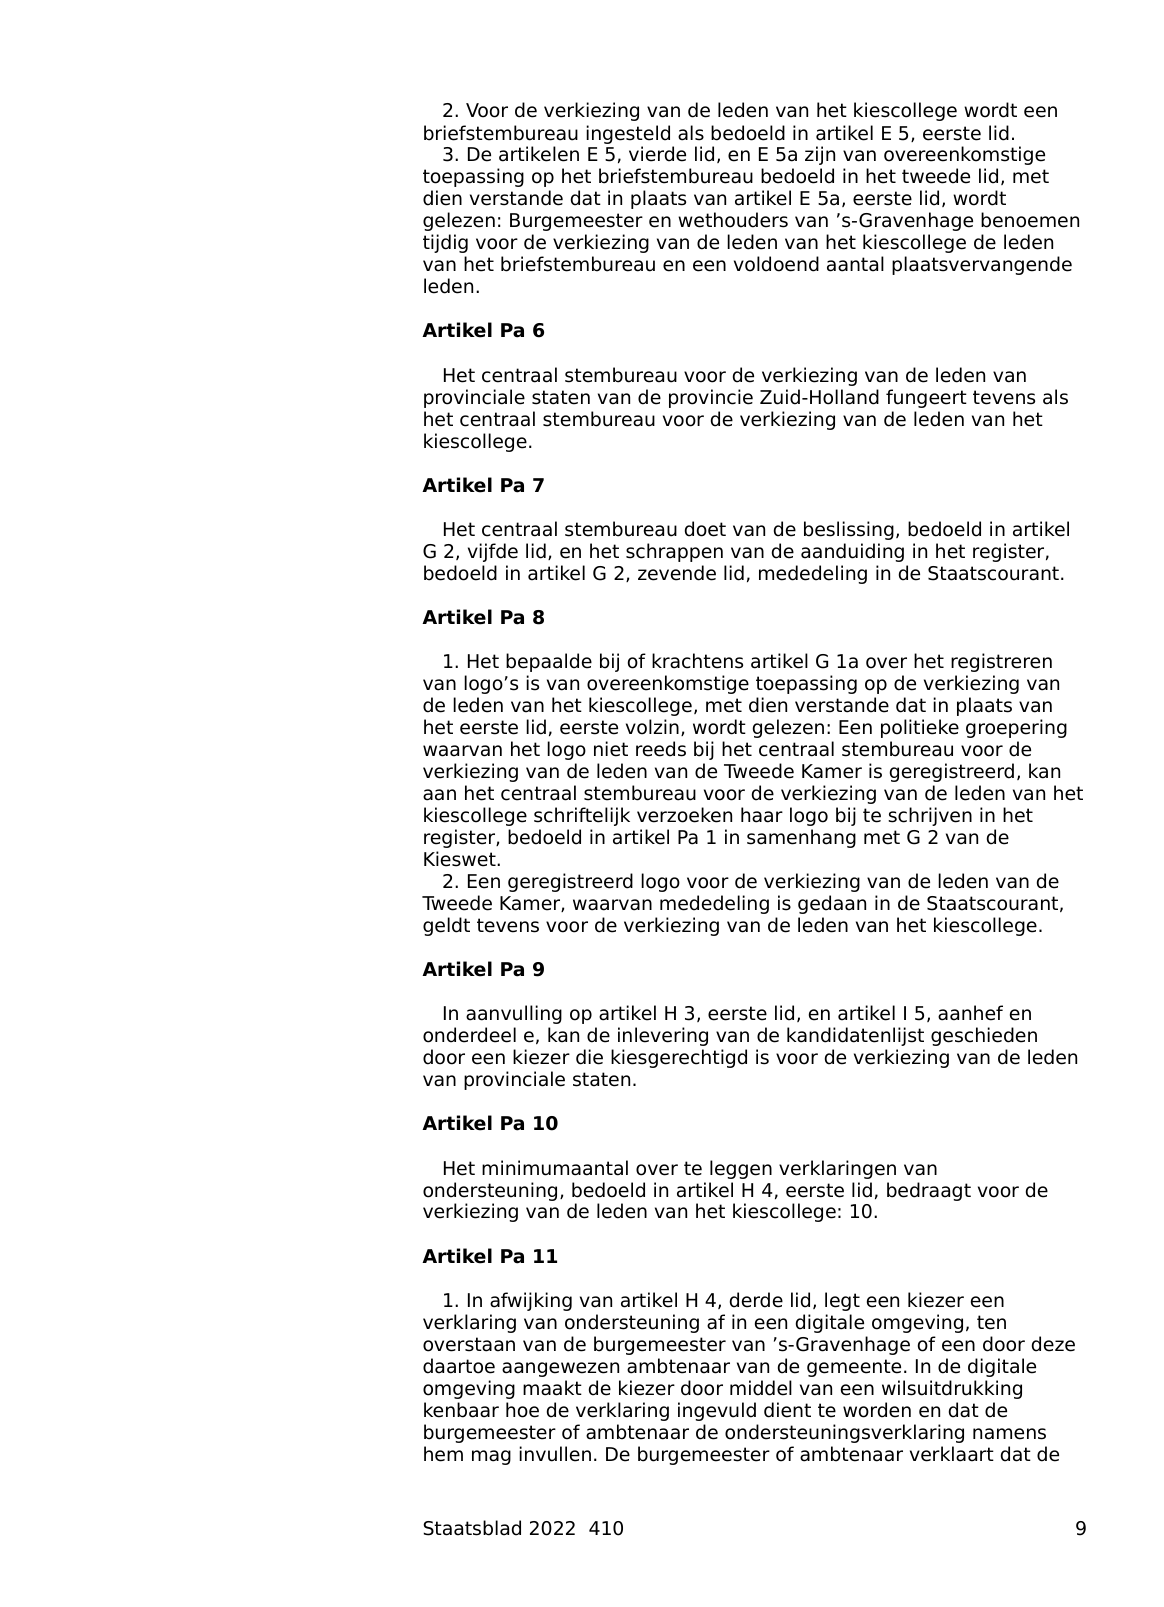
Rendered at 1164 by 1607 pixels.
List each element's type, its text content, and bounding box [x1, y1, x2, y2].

text Het centraal stembureau doet van de beslissing, bedoeld in artikel G 2, vijfde lid, en het schrappen van de aanduiding in het register, bedoeld in artikel G 2, zevende lid, mededeling in de Staatscourant. [422, 519, 1087, 585]
text 1. Het bepaalde bij of krachtens artikel G 1a over het registreren van logo’s is van overeenkomstige toepassing op de verkiezing van de leden van het kiescollege, met dien verstande dat in plaats van het eerste lid, eerste volzin, wordt gelezen: Een politieke groepering waarvan het logo niet reeds bij het centraal stembureau voor de verkiezing van de leden van de Tweede Kamer is geregistreerd, kan aan het centraal stembureau voor de verkiezing van de leden van het kiescollege schriftelijk verzoeken haar logo bij te schrijven in het register, bedoeld in artikel Pa 1 in samenhang met G 2 van de Kieswet. [422, 651, 1087, 871]
text 3. De artikelen E 5, vierde lid, en E 5a zijn van overeenkomstige toepassing op het briefstembureau bedoeld in het tweede lid, met dien verstande dat in plaats van artikel E 5a, eerste lid, wordt gelezen: Burgemeester en wethouders van ’s-Gravenhage benoemen tijdig voor de verkiezing van de leden van het kiescollege de leden van het briefstembureau en een voldoend aantal plaatsvervangende leden. [422, 144, 1087, 298]
subtitle Artikel Pa 9 [422, 959, 1087, 981]
text In aanvulling op artikel H 3, eerste lid, en artikel I 5, aanhef en onderdeel e, kan de inlevering van de kandidatenlijst geschieden door een kiezer die kiesgerechtigd is voor de verkiezing van de leden van provinciale staten. [422, 1003, 1087, 1091]
subtitle Artikel Pa 10 [422, 1113, 1087, 1135]
text 2. Voor de verkiezing van de leden van het kiescollege wordt een briefstembureau ingesteld als bedoeld in artikel E 5, eerste lid. [422, 100, 1087, 144]
subtitle Artikel Pa 11 [422, 1246, 1087, 1268]
text Het centraal stembureau voor de verkiezing van de leden van provinciale staten van de provincie Zuid-Holland fungeert tevens als het centraal stembureau voor de verkiezing van de leden van het kiescollege. [422, 364, 1087, 452]
text 1. In afwijking van artikel H 4, derde lid, legt een kiezer een verklaring van ondersteuning af in een digitale omgeving, ten overstaan van de burgemeester van ’s-Gravenhage of een door deze daartoe aangewezen ambtenaar van de gemeente. In de digitale omgeving maakt de kiezer door middel van een wilsuitdrukking kenbaar hoe de verklaring ingevuld dient te worden en dat de burgemeester of ambtenaar de ondersteuningsverklaring namens hem mag invullen. De burgemeester of ambtenaar verklaart dat de [422, 1290, 1087, 1466]
text Het minimumaantal over te leggen verklaringen van ondersteuning, bedoeld in artikel H 4, eerste lid, bedraagt voor de verkiezing van de leden van het kiescollege: 10. [422, 1157, 1087, 1223]
text 2. Een geregistreerd logo voor de verkiezing van de leden van de Tweede Kamer, waarvan mededeling is gedaan in de Staatscourant, geldt tevens voor de verkiezing van de leden van het kiescollege. [422, 871, 1087, 937]
subtitle Artikel Pa 8 [422, 607, 1087, 629]
subtitle Artikel Pa 7 [422, 475, 1087, 497]
subtitle Artikel Pa 6 [422, 320, 1087, 342]
